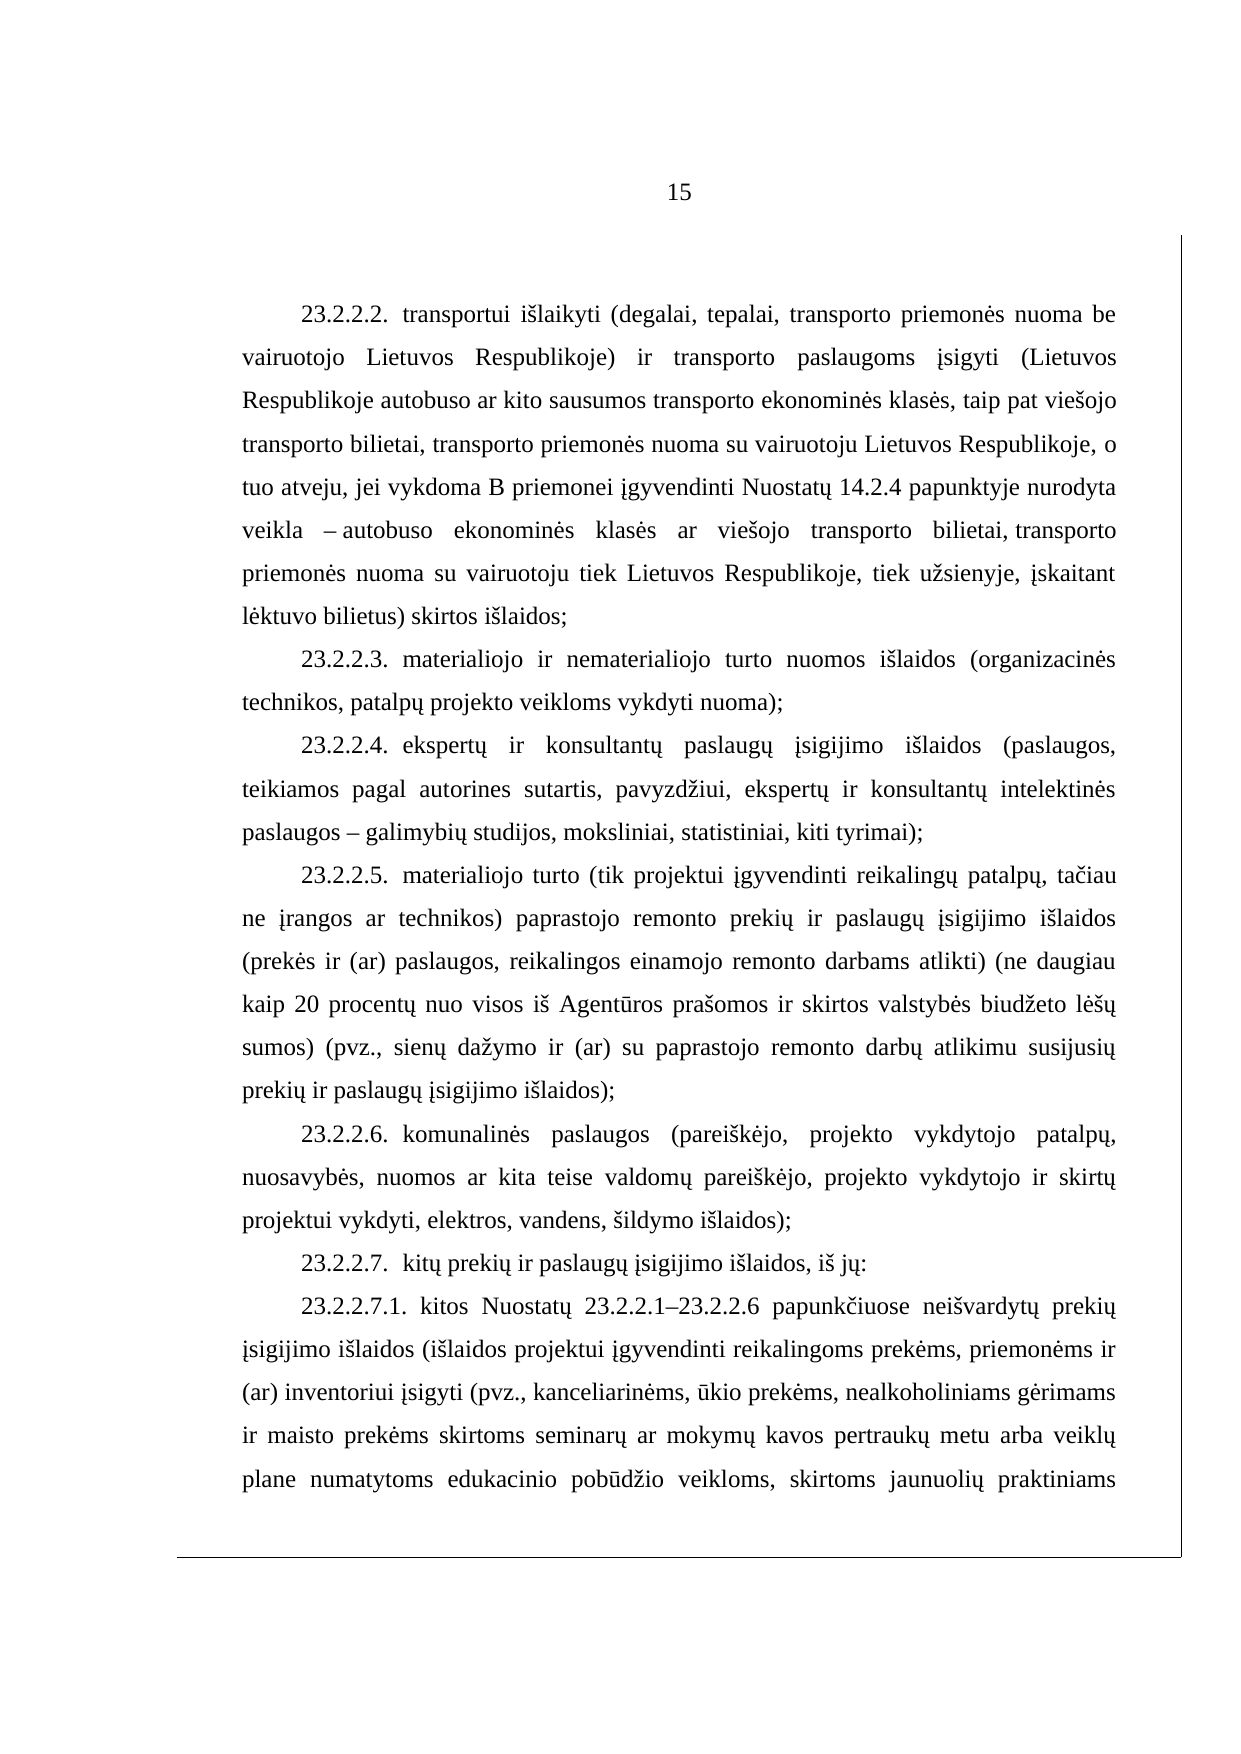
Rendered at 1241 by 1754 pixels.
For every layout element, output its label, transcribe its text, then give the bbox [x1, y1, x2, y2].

text 23.2.2.4. ekspertų ir konsultantų paslaugų įsigijimo išlaidos (paslaugos, teikiamos pagal autorines sutartis, pavyzdžiui, ekspertų ir konsultantų intelektinės paslaugos – galimybių studijos, moksliniai, statistiniai, kiti tyrimai); [177, 666, 1181, 795]
text 23.2.2.3. materialiojo ir nematerialiojo turto nuomos išlaidos (organizacinės technikos, patalpų projekto veikloms vykdyti nuoma); [177, 580, 1181, 666]
text 23.2.2.7. kitų prekių ir paslaugų įsigijimo išlaidos, iš jų: [177, 1183, 1181, 1227]
text 23.2.2.5. materialiojo turto (tik projektui įgyvendinti reikalingų patalpų, tačiau ne įrangos ar technikos) paprastojo remonto prekių ir paslaugų įsigijimo išlaidos (prekės ir (ar) paslaugos, reikalingos einamojo remonto darbams atlikti) (ne daugiau kaip 20 procentų nuo visos iš Agentūros prašomos ir skirtos valstybės biudžeto lėšų sumos) (pvz., sienų dažymo ir (ar) su paprastojo remonto darbų atlikimu susijusių prekių ir paslaugų įsigijimo išlaidos); [177, 795, 1181, 1054]
text 23.2.2.6. komunalinės paslaugos (pareiškėjo, projekto vykdytojo patalpų, nuosavybės, nuomos ar kita teise valdomų pareiškėjo, projekto vykdytojo ir skirtų projektui vykdyti, elektros, vandens, šildymo išlaidos); [177, 1054, 1181, 1183]
text 23.2.2.2. transportui išlaikyti (degalai, tepalai, transporto priemonės nuoma be vairuotojo Lietuvos Respublikoje) ir transporto paslaugoms įsigyti (Lietuvos Respublikoje autobuso ar kito sausumos transporto ekonominės klasės, taip pat viešojo transporto bilietai, transporto priemonės nuoma su vairuotoju Lietuvos Respublikoje, o tuo atveju, jei vykdoma B priemonei įgyvendinti Nuostatų 14.2.4 papunktyje nurodyta veikla – autobuso ekonominės klasės ar viešojo transporto bilietai, transporto priemonės nuoma su vairuotoju tiek Lietuvos Respublikoje, tiek užsienyje, įskaitant lėktuvo bilietus) skirtos išlaidos; [177, 235, 1181, 580]
text 23.2.2.7.1. kitos Nuostatų 23.2.2.1–23.2.2.6 papunkčiuose neišvardytų prekių įsigijimo išlaidos (išlaidos projektui įgyvendinti reikalingoms prekėms, priemonėms ir (ar) inventoriui įsigyti (pvz., kanceliarinėms, ūkio prekėms, nealkoholiniams gėrimams ir maisto prekėms skirtoms seminarų ar mokymų kavos pertraukų metu arba veiklų plane numatytoms edukacinio pobūdžio veikloms, skirtoms jaunuolių praktiniams įgūdžiams ugdyti, laikantis šios veiklos vykdymą reguliuojančių teisės aktų reikalavimų); [177, 1227, 1181, 1557]
